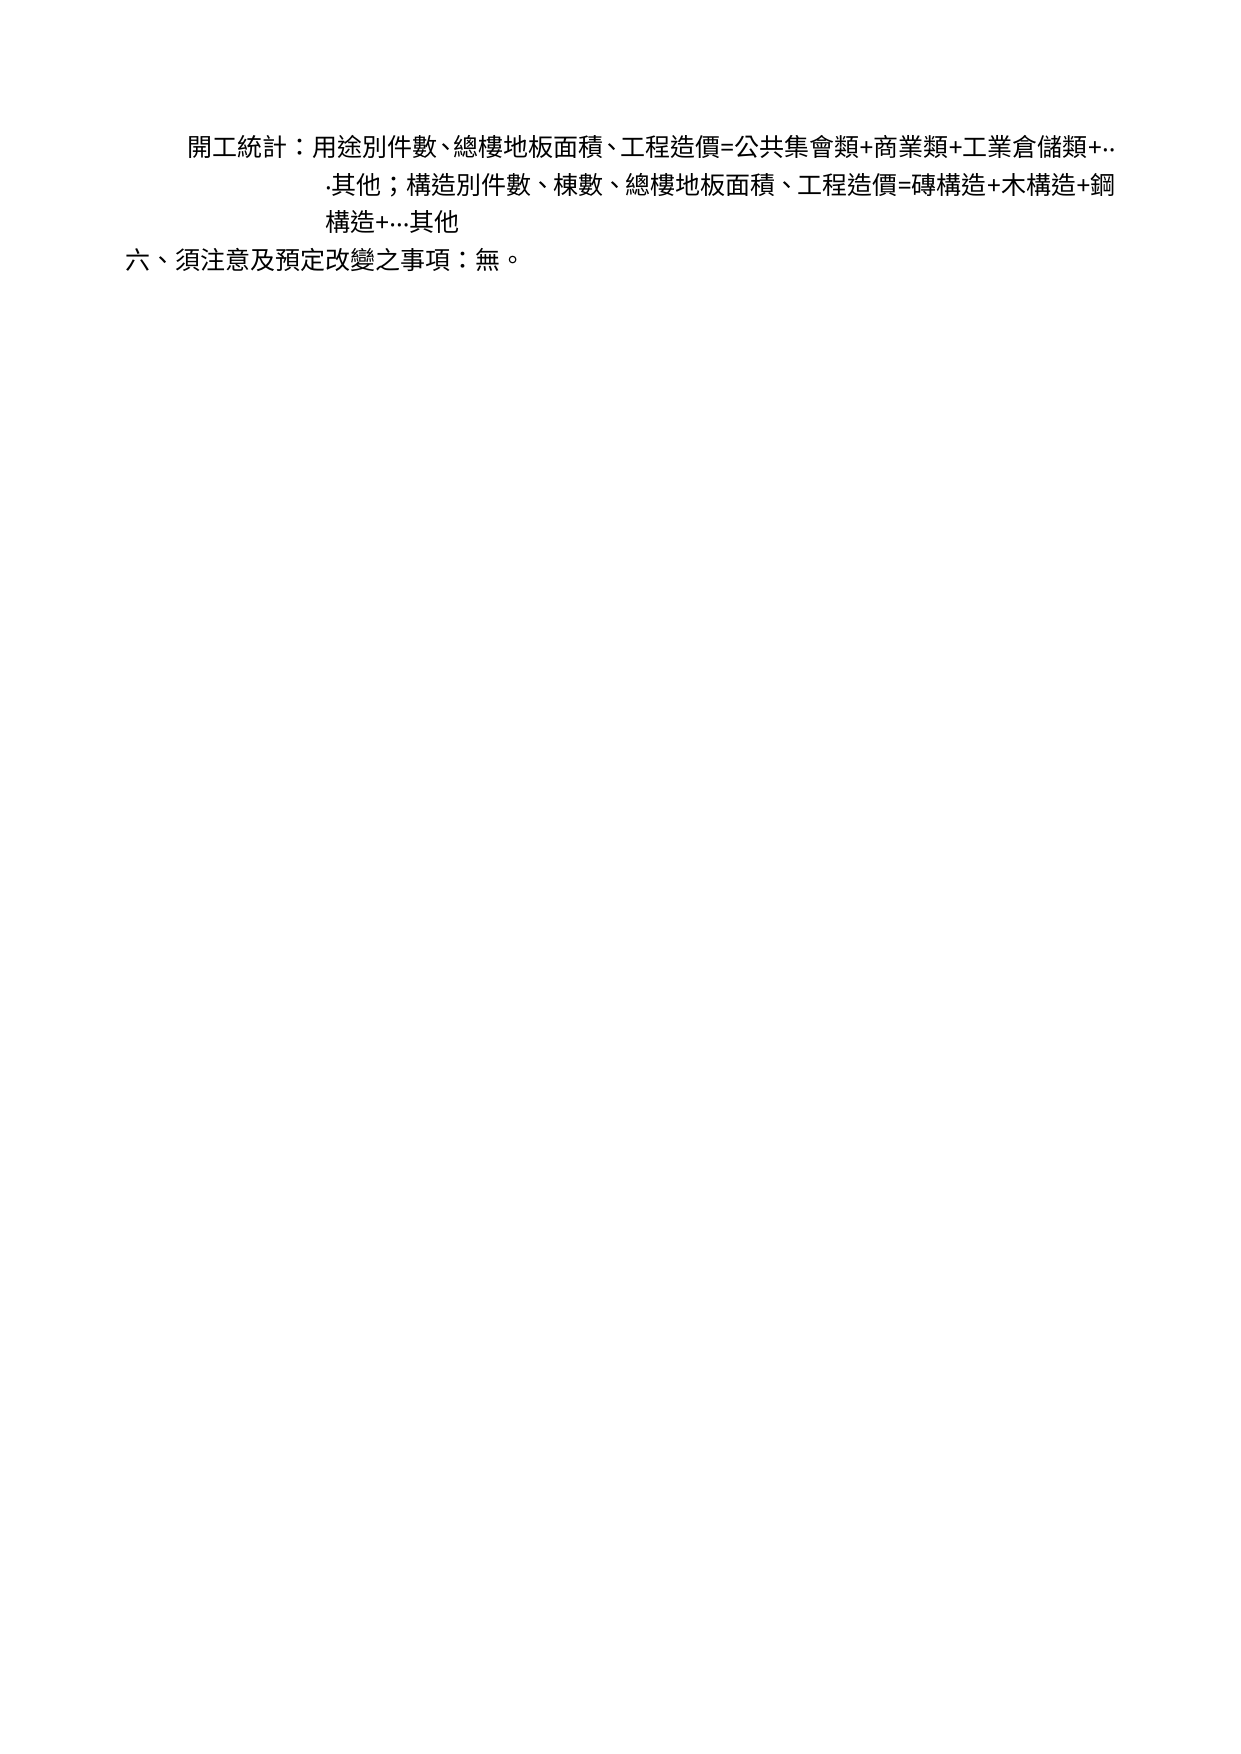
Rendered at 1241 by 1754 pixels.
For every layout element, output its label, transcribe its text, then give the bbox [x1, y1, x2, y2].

text 開工統計：用途別件數、總樓地板面積、工程造價=公共集會類+商業類+工業倉儲類+‧‧‧其他；構造別件數、棟數、總樓地板面積、工程造價=磚構造+木構造+鋼構造+‧‧‧其他 [187, 127, 1115, 239]
text 六、須注意及預定改變之事項：無。 [125, 239, 1115, 277]
